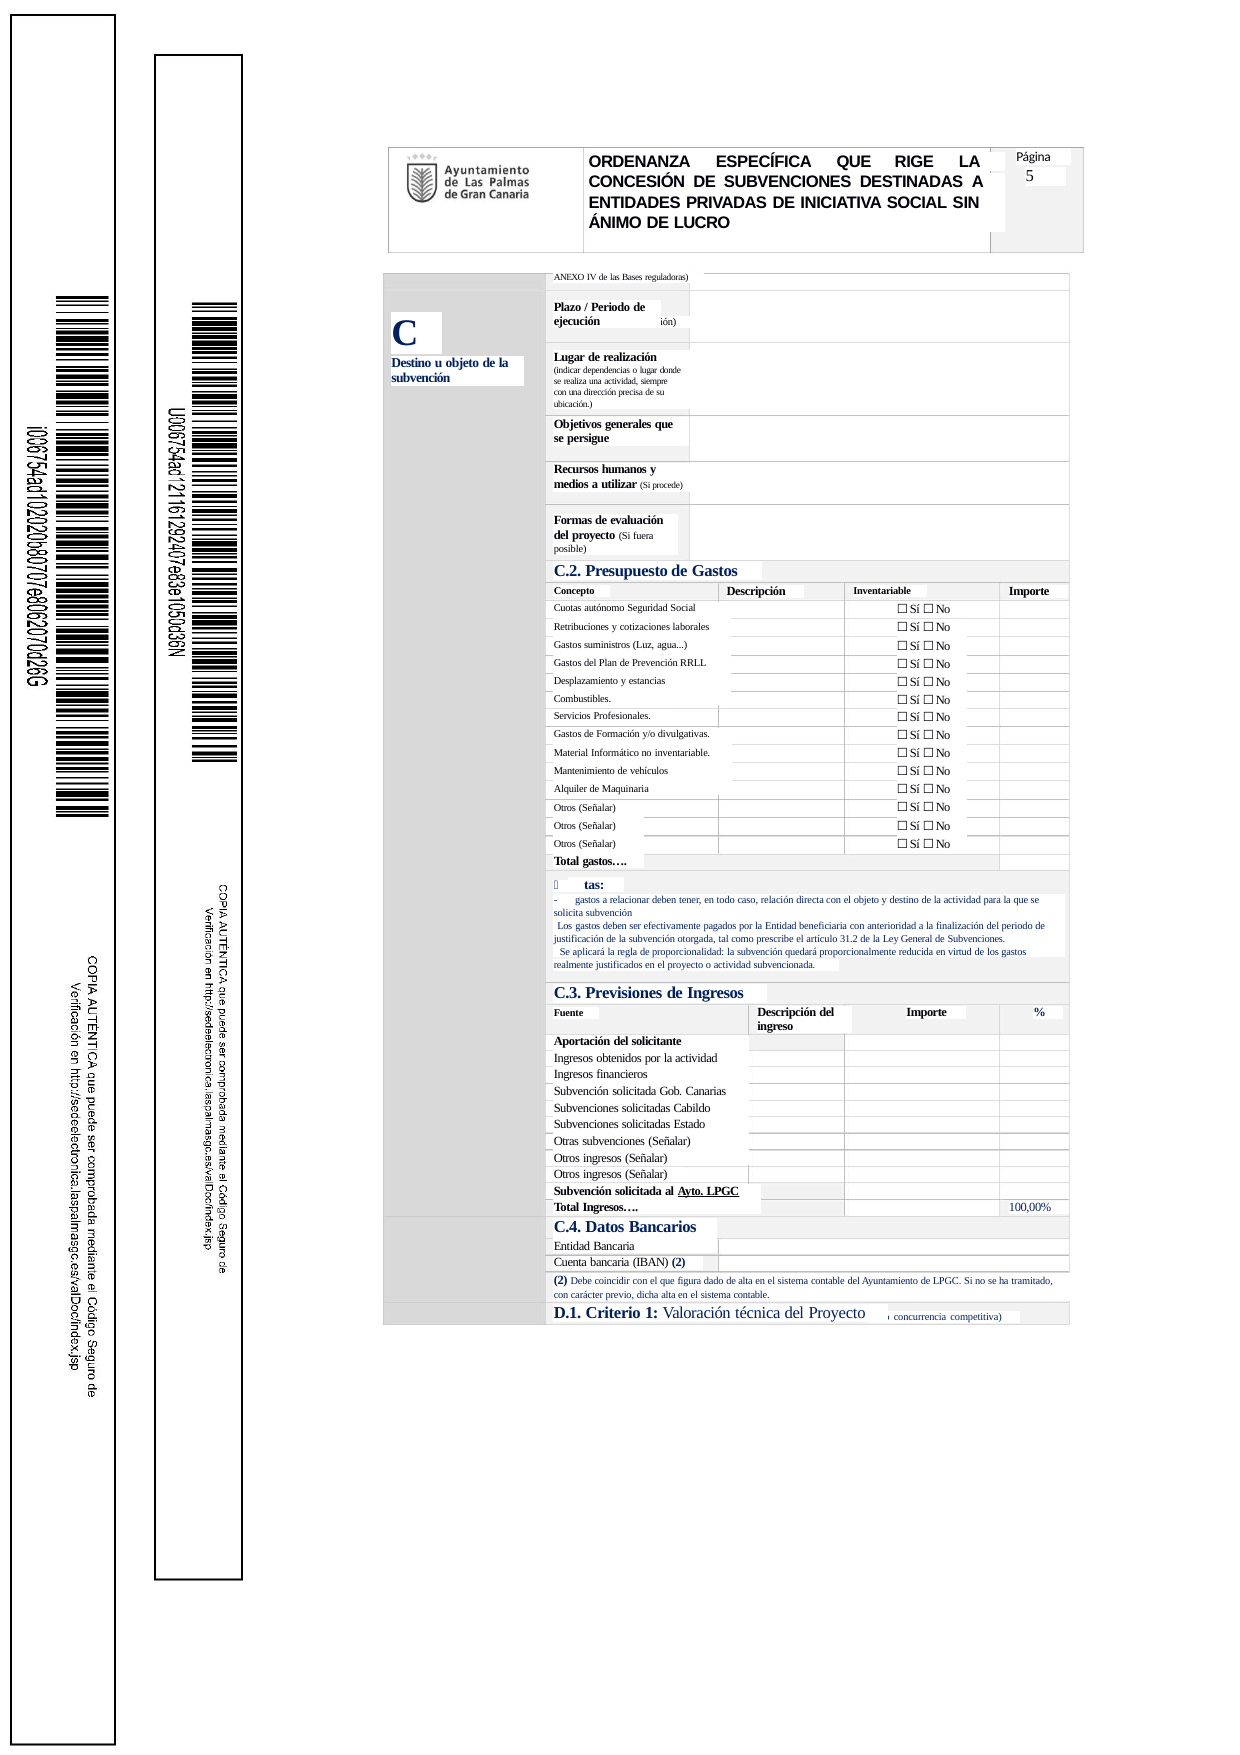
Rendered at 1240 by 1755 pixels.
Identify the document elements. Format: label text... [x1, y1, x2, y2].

text Subvención solicitada Gob. Canarias [553, 1084, 749, 1098]
text ☐Sí ☐No [897, 763, 967, 779]
text Ingresos financieros [553, 1068, 749, 1082]
text (Solo concurrencia competitiva) [868, 1311, 1020, 1323]
text ☐Sí ☐No [897, 835, 967, 852]
text 100,00% [1009, 1201, 1069, 1214]
text ☐Sí ☐No [897, 673, 967, 689]
text solicita subvención [553, 907, 1065, 918]
text justificación de la subvención otorgada, tal como prescribe el artículo 31.2 de la Ley General de Subvenciones. [553, 933, 1065, 944]
text ☐Sí ☐No [897, 799, 967, 815]
text Otros (Señalar) [553, 838, 644, 850]
text 5 [1025, 167, 1058, 186]
text Página [1016, 148, 1071, 165]
text del proyecto (Si fuera [553, 529, 678, 542]
text medios a utilizar (Si procede) [553, 478, 700, 492]
text Formas de evaluación [553, 514, 678, 527]
text con una dirección precisa de su [553, 387, 697, 398]
text Alquiler de Maquinaria [553, 783, 732, 795]
text Lugar de realización [553, 350, 697, 364]
text LA [958, 152, 1005, 171]
text Concepto [553, 585, 610, 597]
text - [553, 894, 572, 905]
text CONCESIÓN DE SUBVENCIONES DESTINADAS A [588, 173, 1005, 191]
text Mantenimiento de vehículos [553, 765, 732, 777]
text Entidad Bancaria [553, 1239, 717, 1253]
text ☐Sí ☐No [897, 781, 967, 797]
text Importe [906, 1006, 966, 1019]
text Otros (Señalar) [553, 802, 644, 814]
text Subvención solicitada al Ayto. LPGC [553, 1184, 761, 1198]
text ENTIDADES PRIVADAS DE INICIATIVA SOCIAL SIN [588, 193, 1005, 212]
text Ingresos obtenidos por la actividad [553, 1051, 749, 1065]
text Subvenciones solicitadas Estado [553, 1118, 749, 1132]
text C.4. Datos Bancarios [553, 1218, 717, 1237]
text ☐Sí ☐No [897, 744, 967, 761]
text Aportación del solicitante [553, 1035, 749, 1048]
text ☐Sí ☐No [897, 708, 967, 724]
text Cuotas autónomo Seguridad Social [553, 602, 731, 614]
text Gastos del Plan de Prevención RRLL [553, 657, 731, 669]
text ingreso [757, 1020, 852, 1033]
text ubicación.) [553, 399, 697, 409]
text se realiza una actividad, siempre [553, 376, 697, 387]
text Objetivos generales que [553, 417, 689, 431]
text Gastos de Formación y/o divulgativas. [553, 728, 732, 740]
text Otros (Señalar) [553, 820, 644, 832]
text ☐Sí ☐No [897, 619, 967, 635]
text C.2. Presupuesto de Gastos [553, 561, 762, 580]
text Combustibles. [553, 693, 731, 705]
text (indicar dependencias o lugar donde [553, 365, 697, 375]
text  [553, 880, 584, 892]
text Servicios Profesionales. [553, 710, 666, 722]
text Gastos suministros (Luz, agua...) [553, 639, 731, 651]
text Material Informático no inventariable. [553, 747, 732, 758]
text ÁNIMO DE LUCRO [588, 213, 1005, 232]
text (Temporalización) [661, 316, 693, 328]
text RIGE [894, 152, 958, 171]
text C [391, 312, 442, 354]
text Recursos humanos y [553, 463, 700, 477]
text Fuente [553, 1007, 599, 1019]
text ANEXO IV de las Bases reguladoras) [553, 273, 704, 283]
text Plazo / Periodo de [553, 300, 661, 314]
text Total Ingresos…. [553, 1201, 761, 1214]
text realmente justificados en el proyecto o actividad subvencionada. [553, 959, 839, 971]
text (2) Debe coincidir con el que figura dado de alta en el sistema contable del Ayuntamiento de LPGC. Si no se ha tramitado, [553, 1273, 1075, 1287]
text se persigue [553, 432, 689, 446]
text ☐Sí ☐No [897, 817, 967, 833]
text ☐Sí ☐No [897, 691, 967, 708]
text Descripción [726, 585, 804, 598]
text Otras subvenciones (Señalar) [553, 1134, 749, 1148]
text % [1033, 1006, 1063, 1019]
text Se aplicará la regla de proporcionalidad: la subvención quedará proporcionalmente reducida en virtud de los gastos [559, 946, 1065, 957]
text Desplazamiento y estancias [553, 675, 731, 687]
text Otros ingresos (Señalar) [553, 1167, 684, 1181]
text Destino u objeto de la [391, 356, 524, 370]
text ☐Sí ☐No [897, 637, 967, 653]
text ☐Sí ☐No [897, 726, 967, 742]
text con carácter previo, dicha alta en el sistema contable. [553, 1289, 1075, 1301]
text Notas: [568, 877, 624, 892]
text Otros ingresos (Señalar) [553, 1151, 749, 1165]
text Total gastos…. [553, 855, 644, 868]
text D.1. Criterio 1: Valoración técnica del Proyecto [553, 1304, 888, 1322]
text ☐Sí ☐No [897, 601, 967, 617]
text Subvenciones solicitadas Cabildo [553, 1101, 749, 1115]
text 4 [1058, 167, 1066, 186]
text Inventariable [853, 585, 927, 597]
text ORDENANZA ESPECÍFICA QUE [588, 152, 894, 171]
text Los gastos deben ser efectivamente pagados por la Entidad beneficiaria con anterioridad a la finalización del periodo de [557, 920, 1065, 931]
text subvención [391, 371, 524, 386]
text Retribuciones y cotizaciones laborales [553, 621, 731, 632]
text Cuenta bancaria (IBAN) (2) [553, 1256, 703, 1270]
text C.3. Previsiones de Ingresos [553, 984, 767, 1003]
text Importe [1009, 585, 1068, 598]
text Descripción del [757, 1006, 852, 1019]
text posible) [553, 543, 678, 555]
text ☐Sí ☐No [897, 655, 967, 671]
text Los gastos a relacionar deben tener, en todo caso, relación directa con el objeto y destino de la actividad para la que se [572, 894, 1065, 905]
text ejecución [553, 315, 661, 328]
